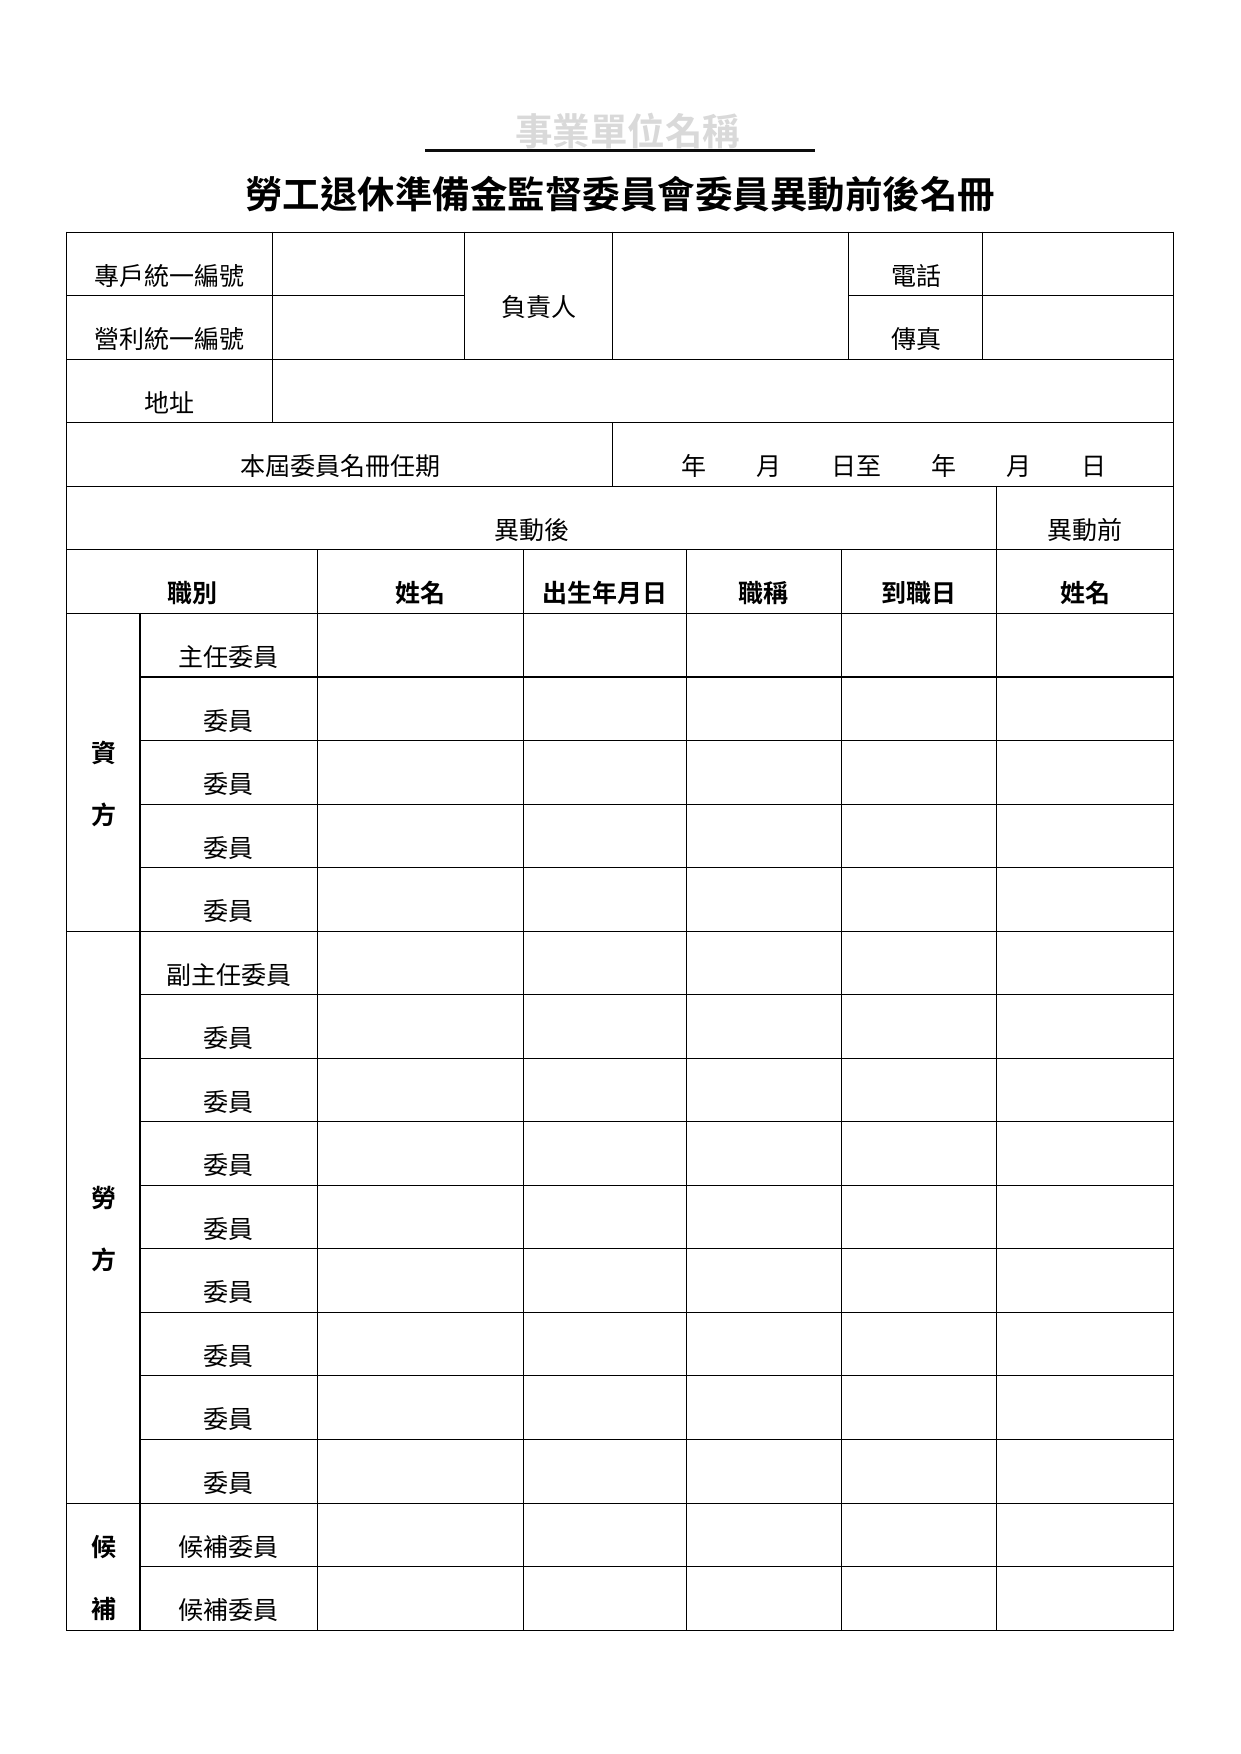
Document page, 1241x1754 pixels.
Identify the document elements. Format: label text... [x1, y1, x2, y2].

table_cell [318, 1567, 523, 1629]
table_cell 候補委員 [141, 1504, 317, 1566]
table_cell [687, 1186, 841, 1248]
table_cell 姓名 [318, 550, 523, 613]
table_cell [318, 805, 523, 867]
table_cell [524, 1249, 686, 1312]
table_cell [273, 360, 1173, 422]
table_cell [524, 1567, 686, 1629]
table_cell [318, 932, 523, 994]
table_cell 副主任委員 [141, 932, 317, 994]
table_cell [687, 1313, 841, 1375]
table_cell [318, 1122, 523, 1185]
table_cell [997, 1059, 1173, 1121]
table_cell [842, 614, 996, 676]
table_cell [842, 805, 996, 867]
table_cell 委員 [141, 1186, 317, 1248]
table_cell [687, 1249, 841, 1312]
table_cell [687, 868, 841, 931]
table_cell 委員 [141, 1313, 317, 1375]
table_cell 到職日 [842, 550, 996, 613]
table_cell [687, 1440, 841, 1502]
table_cell 委員 [141, 995, 317, 1058]
table_cell [997, 1249, 1173, 1312]
table_cell [318, 1376, 523, 1439]
table_cell 勞方 [67, 932, 139, 1502]
table_cell [318, 678, 523, 740]
table_cell [983, 296, 1173, 359]
table_cell [842, 1504, 996, 1566]
table_cell [318, 1059, 523, 1121]
table_cell [842, 1313, 996, 1375]
table_cell [687, 1504, 841, 1566]
table_cell [997, 1122, 1173, 1185]
table_cell [687, 741, 841, 803]
table_cell 委員 [141, 1122, 317, 1185]
table_cell [687, 614, 841, 676]
table_cell [997, 1186, 1173, 1248]
table_cell [997, 1440, 1173, 1502]
table_cell [842, 1122, 996, 1185]
table_cell [842, 995, 996, 1058]
table_cell [318, 741, 523, 803]
table_cell [842, 1440, 996, 1502]
text 事業單位名稱 [75, 88, 1165, 150]
table_header [983, 233, 1173, 295]
text 勞工退休準備金監督委員會委員異動前後名冊 [75, 150, 1165, 213]
table_cell 委員 [141, 678, 317, 740]
table_cell [687, 1567, 841, 1629]
table_cell [318, 1504, 523, 1566]
table_cell [524, 741, 686, 803]
table_cell [524, 1186, 686, 1248]
table_cell 營利統一編號 [67, 296, 272, 359]
table_cell [273, 296, 464, 359]
table_cell 委員 [141, 1376, 317, 1439]
table_cell [842, 1567, 996, 1629]
table_cell [687, 1376, 841, 1439]
table_cell [842, 1059, 996, 1121]
table_header 專戶統一編號 [67, 233, 272, 295]
table_cell 候補 [67, 1504, 139, 1629]
table_cell [687, 932, 841, 994]
table_cell 主任委員 [141, 614, 317, 676]
table_cell [524, 1059, 686, 1121]
table_cell [842, 932, 996, 994]
table_cell 傳真 [849, 296, 982, 359]
table_cell [687, 1059, 841, 1121]
table_cell 委員 [141, 741, 317, 803]
table_cell 異動後 [67, 487, 996, 549]
table_cell [842, 868, 996, 931]
table_cell 職別 [67, 550, 317, 613]
table_cell [318, 614, 523, 676]
table_header [613, 233, 848, 359]
table_cell [318, 995, 523, 1058]
table_cell [997, 868, 1173, 931]
table_cell [997, 741, 1173, 803]
table_cell [842, 1376, 996, 1439]
table_cell 委員 [141, 805, 317, 867]
table_cell [997, 932, 1173, 994]
table_cell [997, 805, 1173, 867]
table_cell [318, 1440, 523, 1502]
table_cell 職稱 [687, 550, 841, 613]
table_cell [687, 995, 841, 1058]
table_cell 姓名 [997, 550, 1173, 613]
table_cell [997, 1376, 1173, 1439]
table_cell 委員 [141, 1249, 317, 1312]
table_cell [842, 741, 996, 803]
table_cell 委員 [141, 868, 317, 931]
table_header 電話 [849, 233, 982, 295]
table_cell [842, 678, 996, 740]
table_cell 資方 [67, 614, 139, 931]
table_cell [524, 805, 686, 867]
table_cell 本屆委員名冊任期 [67, 423, 612, 486]
table_cell [318, 1313, 523, 1375]
table_cell [687, 1122, 841, 1185]
table_cell [318, 1249, 523, 1312]
table_cell 地址 [67, 360, 272, 422]
table_cell [524, 678, 686, 740]
table_cell [524, 1313, 686, 1375]
table_cell [997, 678, 1173, 740]
table_cell [997, 1504, 1173, 1566]
table_cell [524, 614, 686, 676]
table_cell [997, 1313, 1173, 1375]
table_cell [997, 614, 1173, 676]
table_cell [524, 1376, 686, 1439]
table_cell 異動前 [997, 487, 1173, 549]
table_cell [524, 868, 686, 931]
table_cell 年 月 日至 年 月 日 [613, 423, 1173, 486]
table_cell 候補委員 [141, 1567, 317, 1629]
table_header [273, 233, 464, 295]
table_cell [842, 1186, 996, 1248]
table_cell [842, 1249, 996, 1312]
table_cell [524, 1122, 686, 1185]
table_cell [524, 995, 686, 1058]
table_cell 委員 [141, 1440, 317, 1502]
table_cell [524, 932, 686, 994]
table_cell [997, 1567, 1173, 1629]
table_cell [318, 1186, 523, 1248]
table_cell 委員 [141, 1059, 317, 1121]
table_cell [318, 868, 523, 931]
table_header 負責人 [465, 233, 612, 359]
table_cell [687, 805, 841, 867]
table_cell 出生年月日 [524, 550, 686, 613]
table_cell [687, 678, 841, 740]
table_cell [524, 1440, 686, 1502]
table_cell [524, 1504, 686, 1566]
table_cell [997, 995, 1173, 1058]
